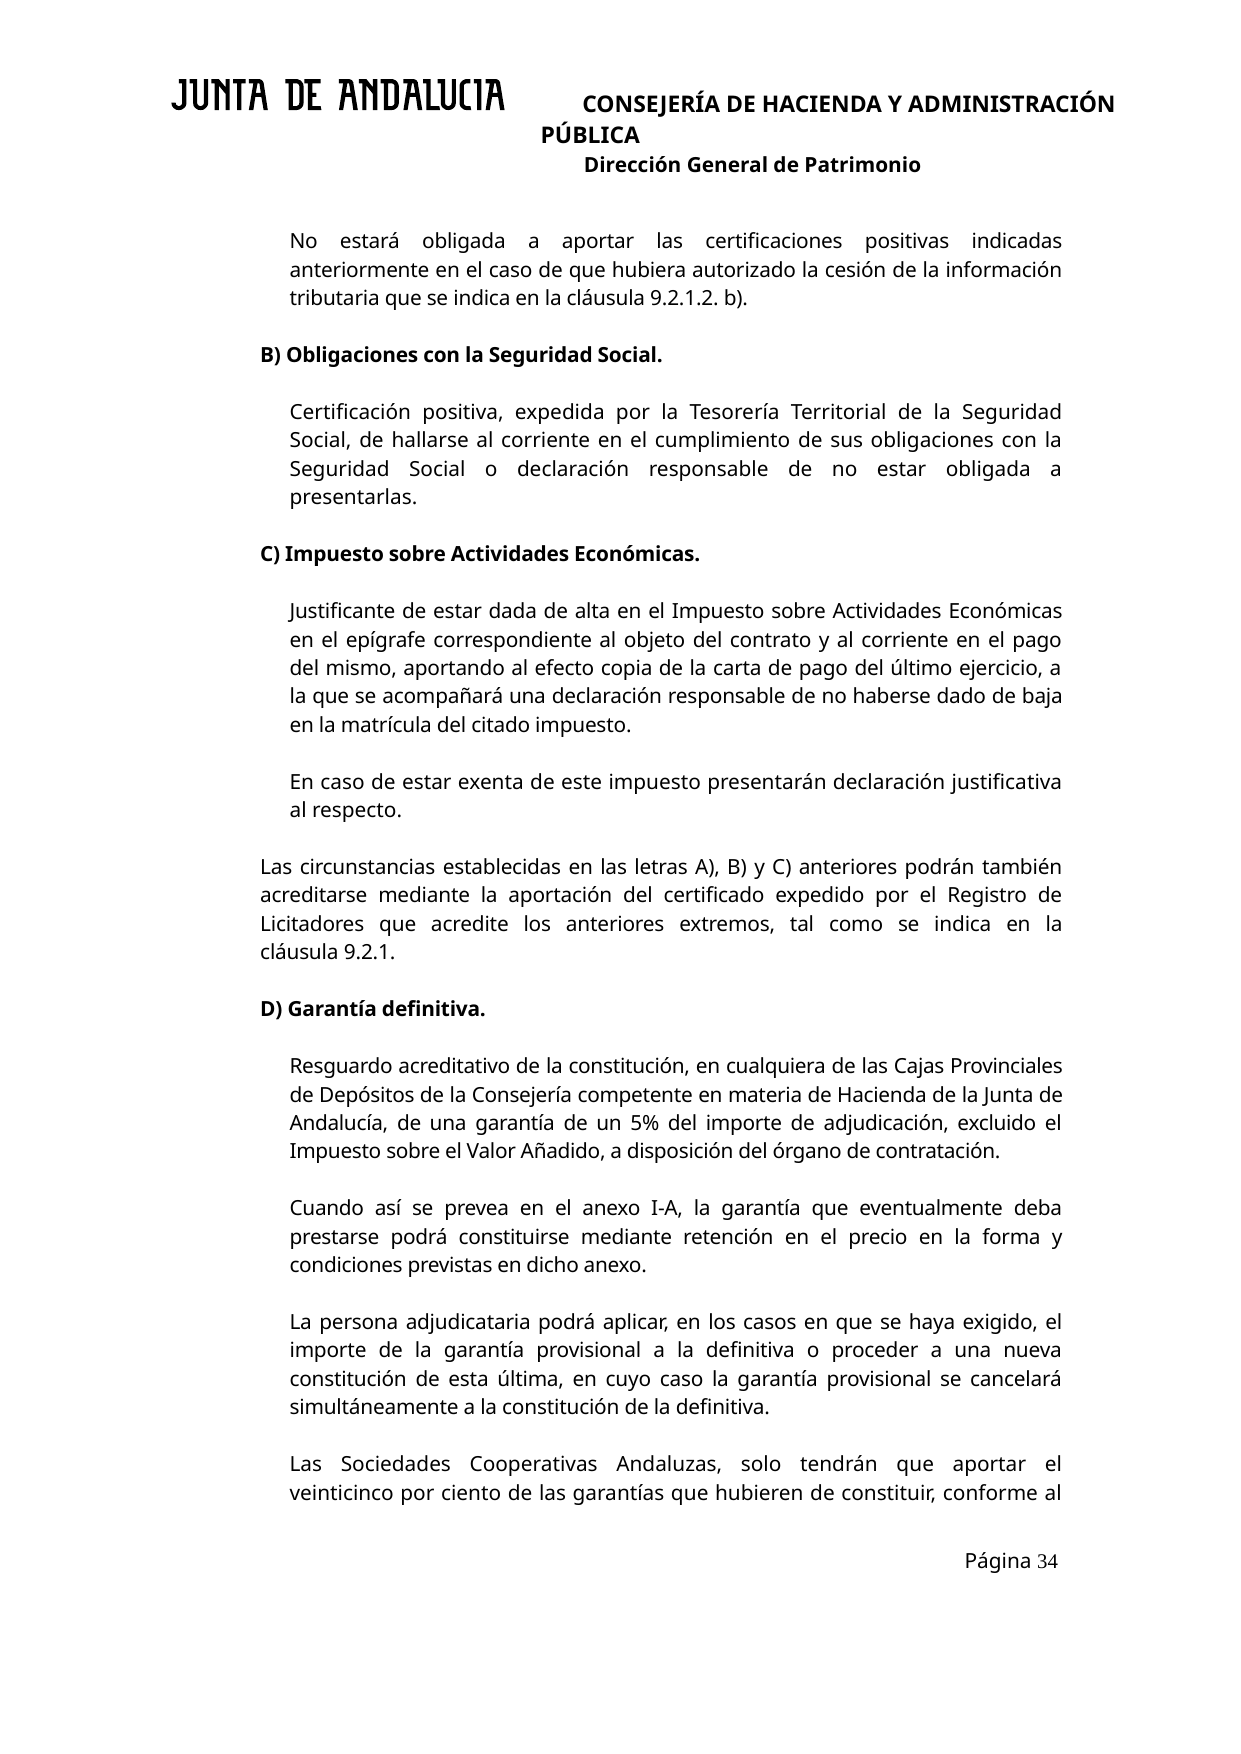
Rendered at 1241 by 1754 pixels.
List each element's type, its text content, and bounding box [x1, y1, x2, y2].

text Justificante de estar dada de alta en el Impuesto sobre Actividades Económicas en el epígrafe correspondiente al objeto del contrato y al corriente en el pago del mismo, aportando al efecto copia de la carta de pago del último ejercicio, a la que se acompañará una declaración responsable de no haberse dado de baja en la matrícula del citado impuesto. [289, 596, 1063, 738]
text En caso de estar exenta de este impuesto presentarán declaración justificativa al respecto. [289, 767, 1063, 824]
text C) Impuesto sobre Actividades Económicas. [260, 539, 1063, 568]
text Cuando así se prevea en el anexo I-A, la garantía que eventualmente deba prestarse podrá constituirse mediante retención en el precio en la forma y condiciones previstas en dicho anexo. [289, 1193, 1063, 1279]
text La persona adjudicataria podrá aplicar, en los casos en que se haya exigido, el importe de la garantía provisional a la definitiva o proceder a una nueva constitución de esta última, en cuyo caso la garantía provisional se cancelará simultáneamente a la constitución de la definitiva. [289, 1307, 1063, 1421]
text Las Sociedades Cooperativas Andaluzas, solo tendrán que aportar el veinticinco por ciento de las garantías que hubieren de constituir, conforme al [289, 1449, 1063, 1506]
text D) Garantía definitiva. [260, 994, 1063, 1023]
text B) Obligaciones con la Seguridad Social. [260, 340, 1063, 369]
text Resguardo acreditativo de la constitución, en cualquiera de las Cajas Provinciales de Depósitos de la Consejería competente en materia de Hacienda de la Junta de Andalucía, de una garantía de un 5% del importe de adjudicación, excluido el Impuesto sobre el Valor Añadido, a disposición del órgano de contratación. [289, 1051, 1063, 1165]
text Certificación positiva, expedida por la Tesorería Territorial de la Seguridad Social, de hallarse al corriente en el cumplimiento de sus obligaciones con la Seguridad Social o declaración responsable de no estar obligada a presentarlas. [289, 397, 1063, 511]
text No estará obligada a aportar las certificaciones positivas indicadas anteriormente en el caso de que hubiera autorizado la cesión de la información tributaria que se indica en la cláusula 9.2.1.2. b). [289, 227, 1063, 312]
text Las circunstancias establecidas en las letras A), B) y C) anteriores podrán también acreditarse mediante la aportación del certificado expedido por el Registro de Licitadores que acredite los anteriores extremos, tal como se indica en la cláusula 9.2.1. [260, 852, 1063, 966]
